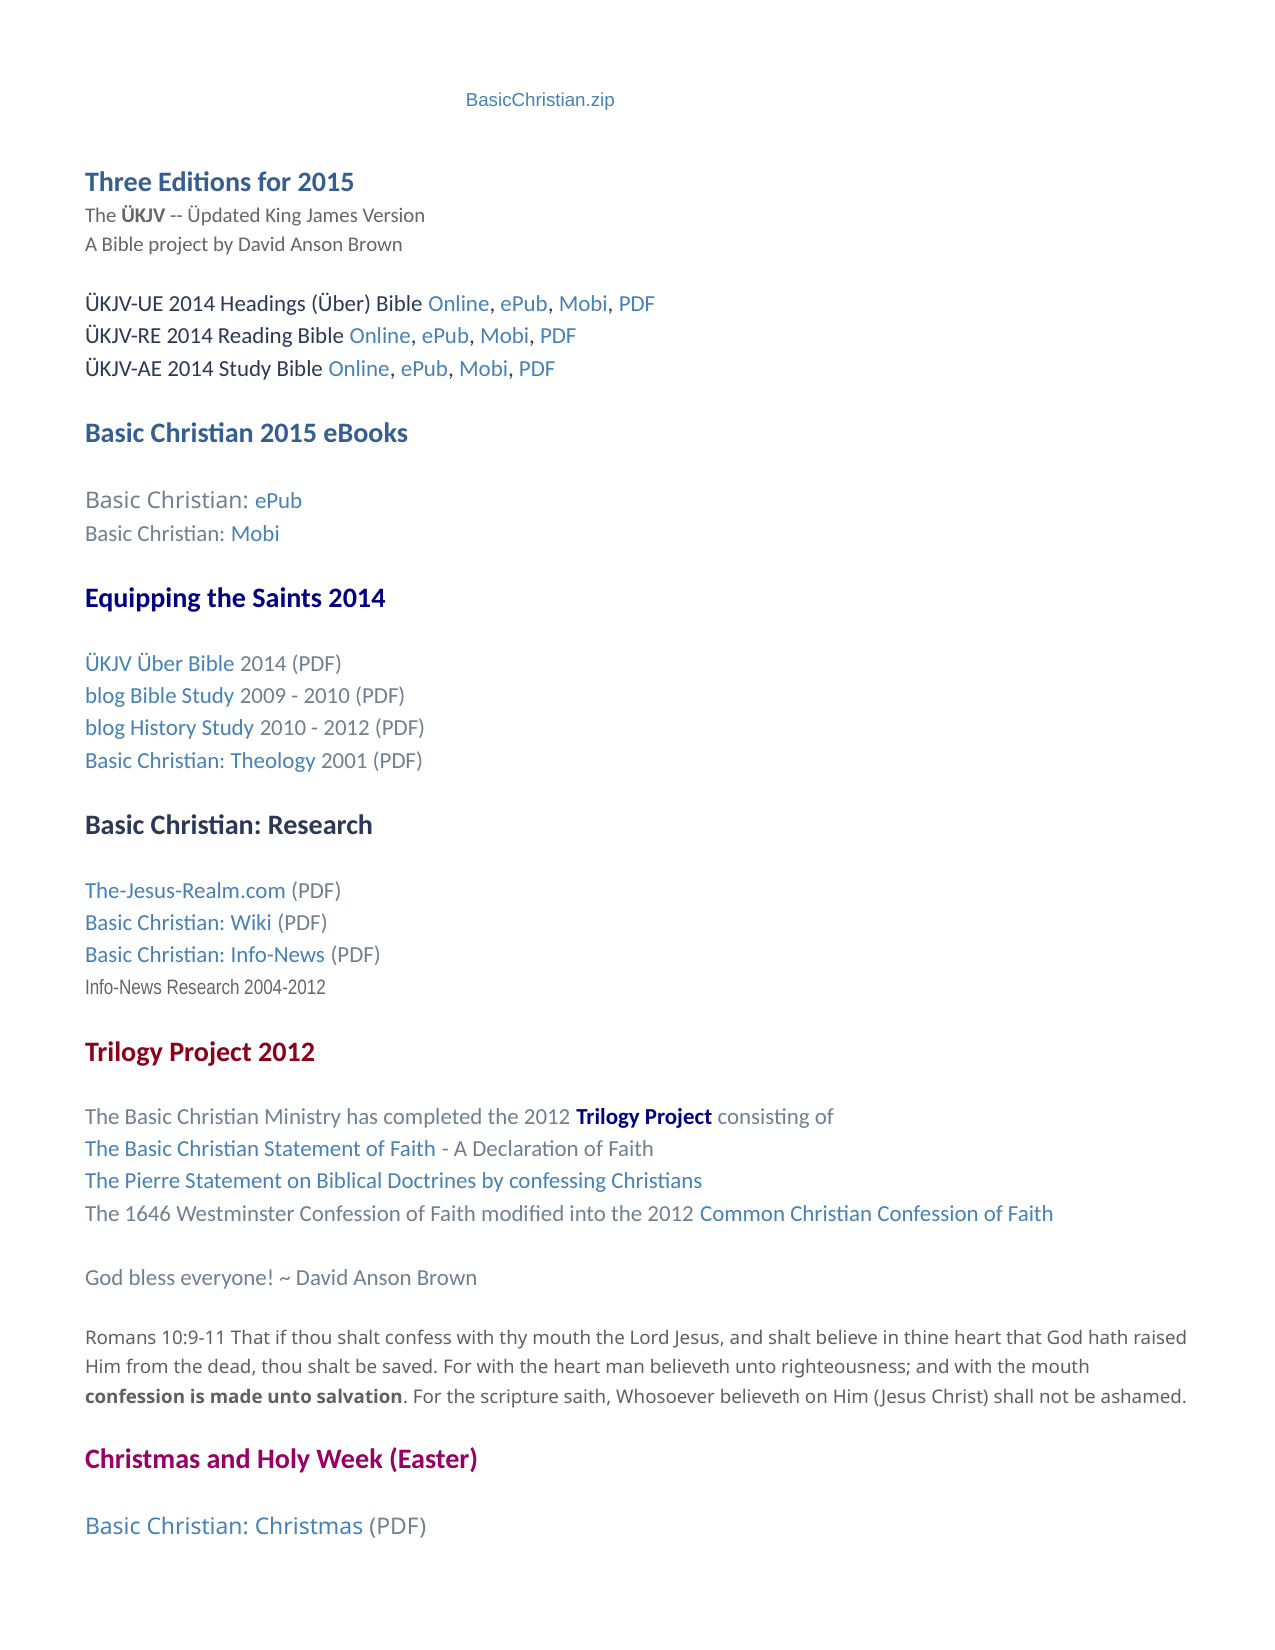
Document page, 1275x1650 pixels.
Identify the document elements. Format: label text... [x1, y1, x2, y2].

table_cell Three Editions for 2015 The ÜKJV -- Üpdated King James Version A Bible project by David Anson Brown ÜKJV-UE 2014 Headings (Über) Bible Online, ePub, Mobi, PDF ÜKJV-RE 2014 Reading Bible Online, ePub, Mobi, PDF ÜKJV-AE 2014 Study Bible Online, ePub, Mobi, PDF Basic Christian 2015 eBooks Basic Christian: ePub Basic Christian: Mobi Equipping the Saints 2014 ÜKJV Über Bible 2014 (PDF) blog Bible Study 2009 - 2010 (PDF) blog History Study 2010 - 2012 (PDF) Basic Christian: Theology 2001 (PDF) Basic Christian: Research The-Jesus-Realm.com (PDF) Basic Christian: Wiki (PDF) Basic Christian: Info-News (PDF) Info-News Research 2004-2012 Trilogy Project 2012 The Basic Christian Ministry has completed the 2012 Trilogy Project consisting of The Basic Christian Statement of Faith - A Declaration of Faith The Pierre Statement on Biblical Doctrines by confessing Christians The 1646 Westminster Confession of Faith modified into the 2012 Common Christian Confession of Faith God bless everyone! ~ David Anson Brown Romans 10:9-11 That if thou shalt confess with thy mouth the Lord Jesus, and shalt believe in thine heart that God hath raised Him from the dead, thou shalt be saved. For with the heart man believeth unto righteousness; and with the mouth confession is made unto salvation. For the scripture saith, Whosoever believeth on Him (Jesus Christ) shall not be ashamed. Christmas and Holy Week (Easter) Basic Christian: Christmas (PDF) [85, 75, 1190, 1541]
table_header [1190, 75, 1198, 1541]
table_cell BasicChristian.zip [463, 75, 813, 134]
table_header [77, 75, 85, 1541]
